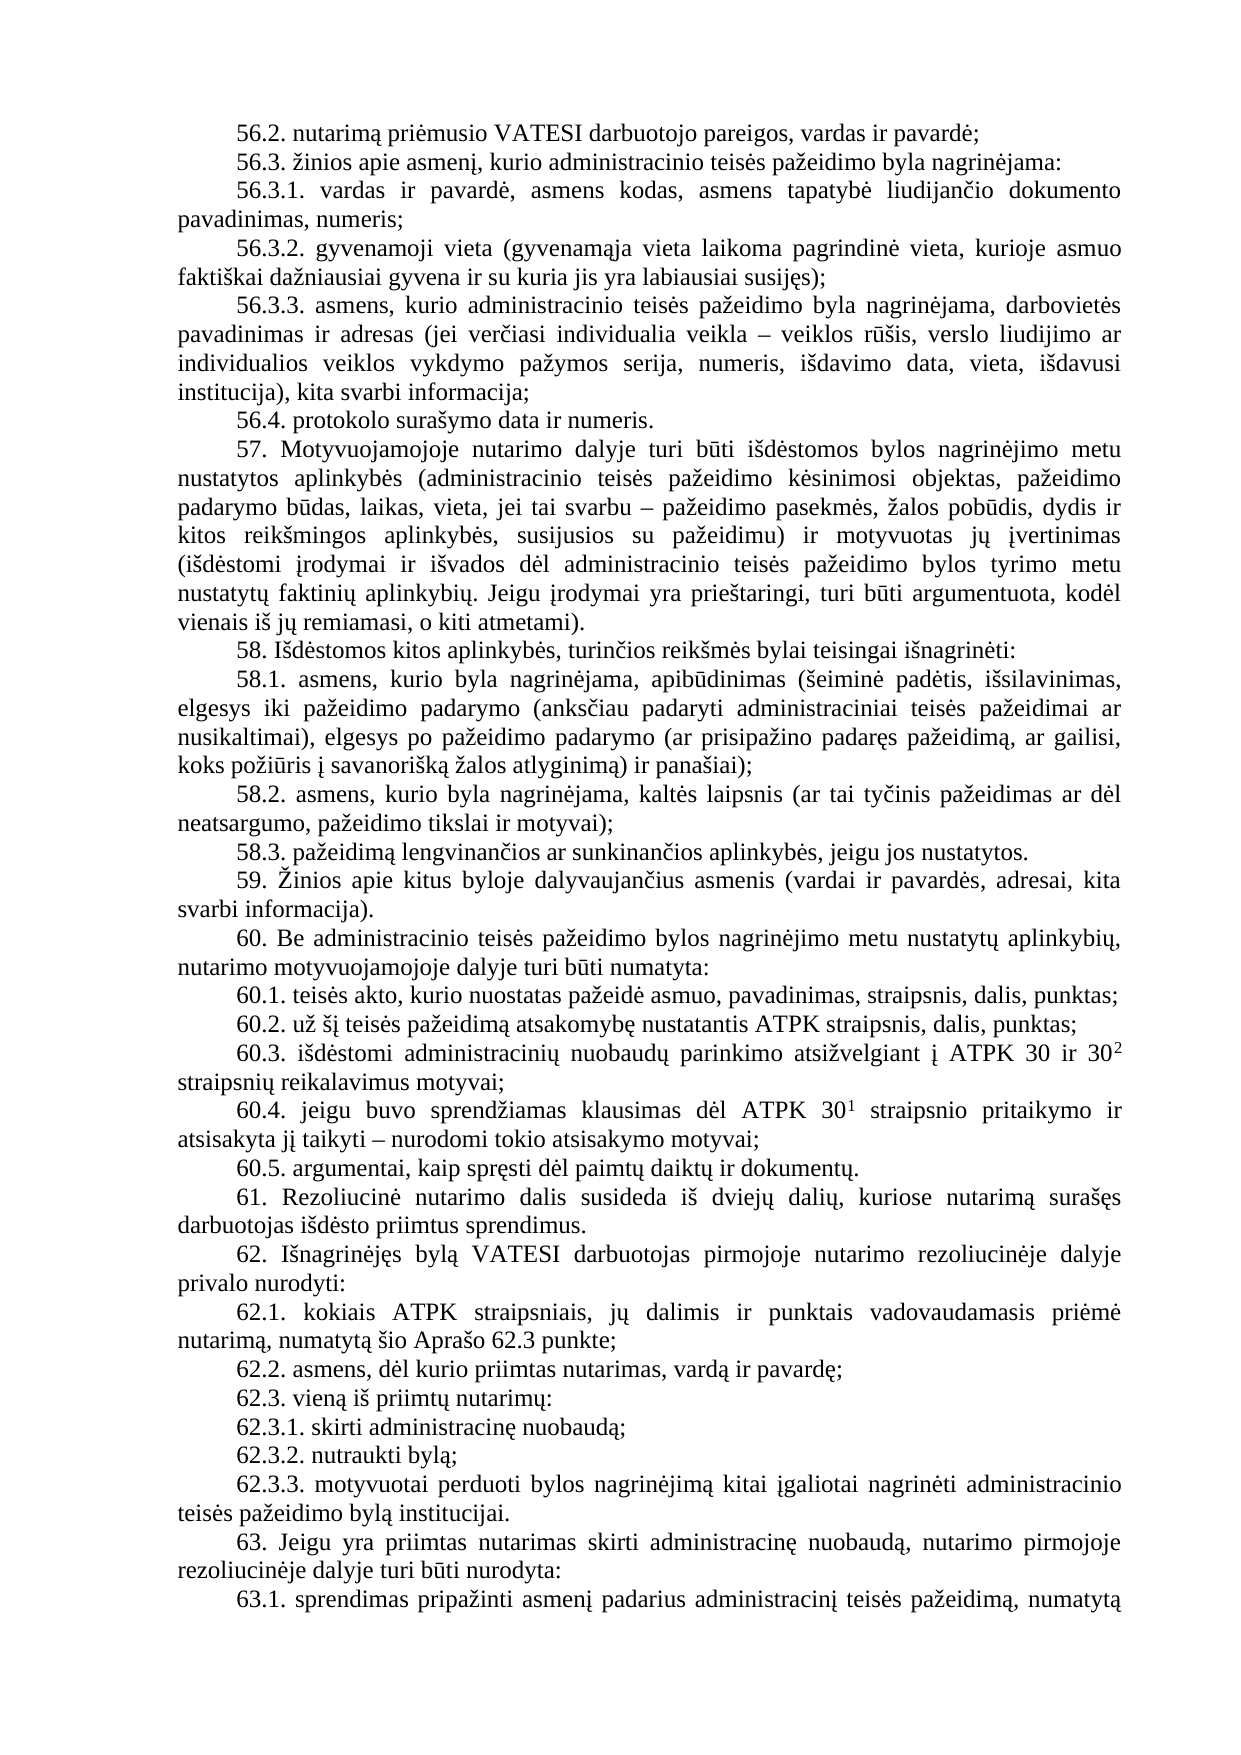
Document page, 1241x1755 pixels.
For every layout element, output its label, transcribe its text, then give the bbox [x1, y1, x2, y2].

text 58.1. asmens, kurio byla nagrinėjama, apibūdinimas (šeiminė padėtis, išsilavinimas, elgesys iki pažeidimo padarymo (anksčiau padaryti administraciniai teisės pažeidimai ar nusikaltimai), elgesys po pažeidimo padarymo (ar prisipažino padaręs pažeidimą, ar gailisi, koks požiūris į savanorišką žalos atlyginimą) ir panašiai); [177, 664, 1122, 779]
text 60.3. išdėstomi administracinių nuobaudų parinkimo atsižvelgiant į ATPK 30 ir 302 straipsnių reikalavimus motyvai; [177, 1038, 1122, 1096]
text 60. Be administracinio teisės pažeidimo bylos nagrinėjimo metu nustatytų aplinkybių, nutarimo motyvuojamojoje dalyje turi būti numatyta: [177, 923, 1122, 981]
text 62.3. vieną iš priimtų nutarimų: [177, 1383, 1122, 1412]
text 62. Išnagrinėjęs bylą VATESI darbuotojas pirmojoje nutarimo rezoliucinėje dalyje privalo nurodyti: [177, 1239, 1122, 1297]
text 60.2. už šį teisės pažeidimą atsakomybę nustatantis ATPK straipsnis, dalis, punktas; [177, 1009, 1122, 1038]
text 56.2. nutarimą priėmusio VATESI darbuotojo pareigos, vardas ir pavardė; [177, 118, 1122, 147]
text 62.3.3. motyvuotai perduoti bylos nagrinėjimą kitai įgaliotai nagrinėti administracinio teisės pažeidimo bylą institucijai. [177, 1469, 1122, 1527]
text 56.3.2. gyvenamoji vieta (gyvenamąja vieta laikoma pagrindinė vieta, kurioje asmuo faktiškai dažniausiai gyvena ir su kuria jis yra labiausiai susijęs); [177, 233, 1122, 291]
text 62.3.2. nutraukti bylą; [177, 1441, 1122, 1469]
text 62.2. asmens, dėl kurio priimtas nutarimas, vardą ir pavardę; [177, 1354, 1122, 1383]
text 60.4. jeigu buvo sprendžiamas klausimas dėl ATPK 301 straipsnio pritaikymo ir atsisakyta jį taikyti – nurodomi tokio atsisakymo motyvai; [177, 1096, 1122, 1153]
text 56.3.3. asmens, kurio administracinio teisės pažeidimo byla nagrinėjama, darbovietės pavadinimas ir adresas (jei verčiasi individualia veikla – veiklos rūšis, verslo liudijimo ar individualios veiklos vykdymo pažymos serija, numeris, išdavimo data, vieta, išdavusi institucija), kita svarbi informacija; [177, 291, 1122, 406]
text 60.5. argumentai, kaip spręsti dėl paimtų daiktų ir dokumentų. [177, 1153, 1122, 1182]
text 58.3. pažeidimą lengvinančios ar sunkinančios aplinkybės, jeigu jos nustatytos. [177, 837, 1122, 866]
text 59. Žinios apie kitus byloje dalyvaujančius asmenis (vardai ir pavardės, adresai, kita svarbi informacija). [177, 866, 1122, 923]
text 61. Rezoliucinė nutarimo dalis susideda iš dviejų dalių, kuriose nutarimą surašęs darbuotojas išdėsto priimtus sprendimus. [177, 1182, 1122, 1239]
text 62.3.1. skirti administracinę nuobaudą; [177, 1412, 1122, 1441]
text 58.2. asmens, kurio byla nagrinėjama, kaltės laipsnis (ar tai tyčinis pažeidimas ar dėl neatsargumo, pažeidimo tikslai ir motyvai); [177, 779, 1122, 837]
text 58. Išdėstomos kitos aplinkybės, turinčios reikšmės bylai teisingai išnagrinėti: [177, 636, 1122, 664]
text 63. Jeigu yra priimtas nutarimas skirti administracinę nuobaudą, nutarimo pirmojoje rezoliucinėje dalyje turi būti nurodyta: [177, 1527, 1122, 1584]
text 63.1. sprendimas pripažinti asmenį padarius administracinį teisės pažeidimą, numatytą [177, 1584, 1122, 1613]
text 56.3. žinios apie asmenį, kurio administracinio teisės pažeidimo byla nagrinėjama: [177, 147, 1122, 176]
text 57. Motyvuojamojoje nutarimo dalyje turi būti išdėstomos bylos nagrinėjimo metu nustatytos aplinkybės (administracinio teisės pažeidimo kėsinimosi objektas, pažeidimo padarymo būdas, laikas, vieta, jei tai svarbu – pažeidimo pasekmės, žalos pobūdis, dydis ir kitos reikšmingos aplinkybės, susijusios su pažeidimu) ir motyvuotas jų įvertinimas (išdėstomi įrodymai ir išvados dėl administracinio teisės pažeidimo bylos tyrimo metu nustatytų faktinių aplinkybių. Jeigu įrodymai yra prieštaringi, turi būti argumentuota, kodėl vienais iš jų remiamasi, o kiti atmetami). [177, 434, 1122, 636]
text 56.3.1. vardas ir pavardė, asmens kodas, asmens tapatybė liudijančio dokumento pavadinimas, numeris; [177, 176, 1122, 233]
text 56.4. protokolo surašymo data ir numeris. [177, 406, 1122, 434]
text 60.1. teisės akto, kurio nuostatas pažeidė asmuo, pavadinimas, straipsnis, dalis, punktas; [177, 981, 1122, 1009]
text 62.1. kokiais ATPK straipsniais, jų dalimis ir punktais vadovaudamasis priėmė nutarimą, numatytą šio Aprašo 62.3 punkte; [177, 1297, 1122, 1354]
